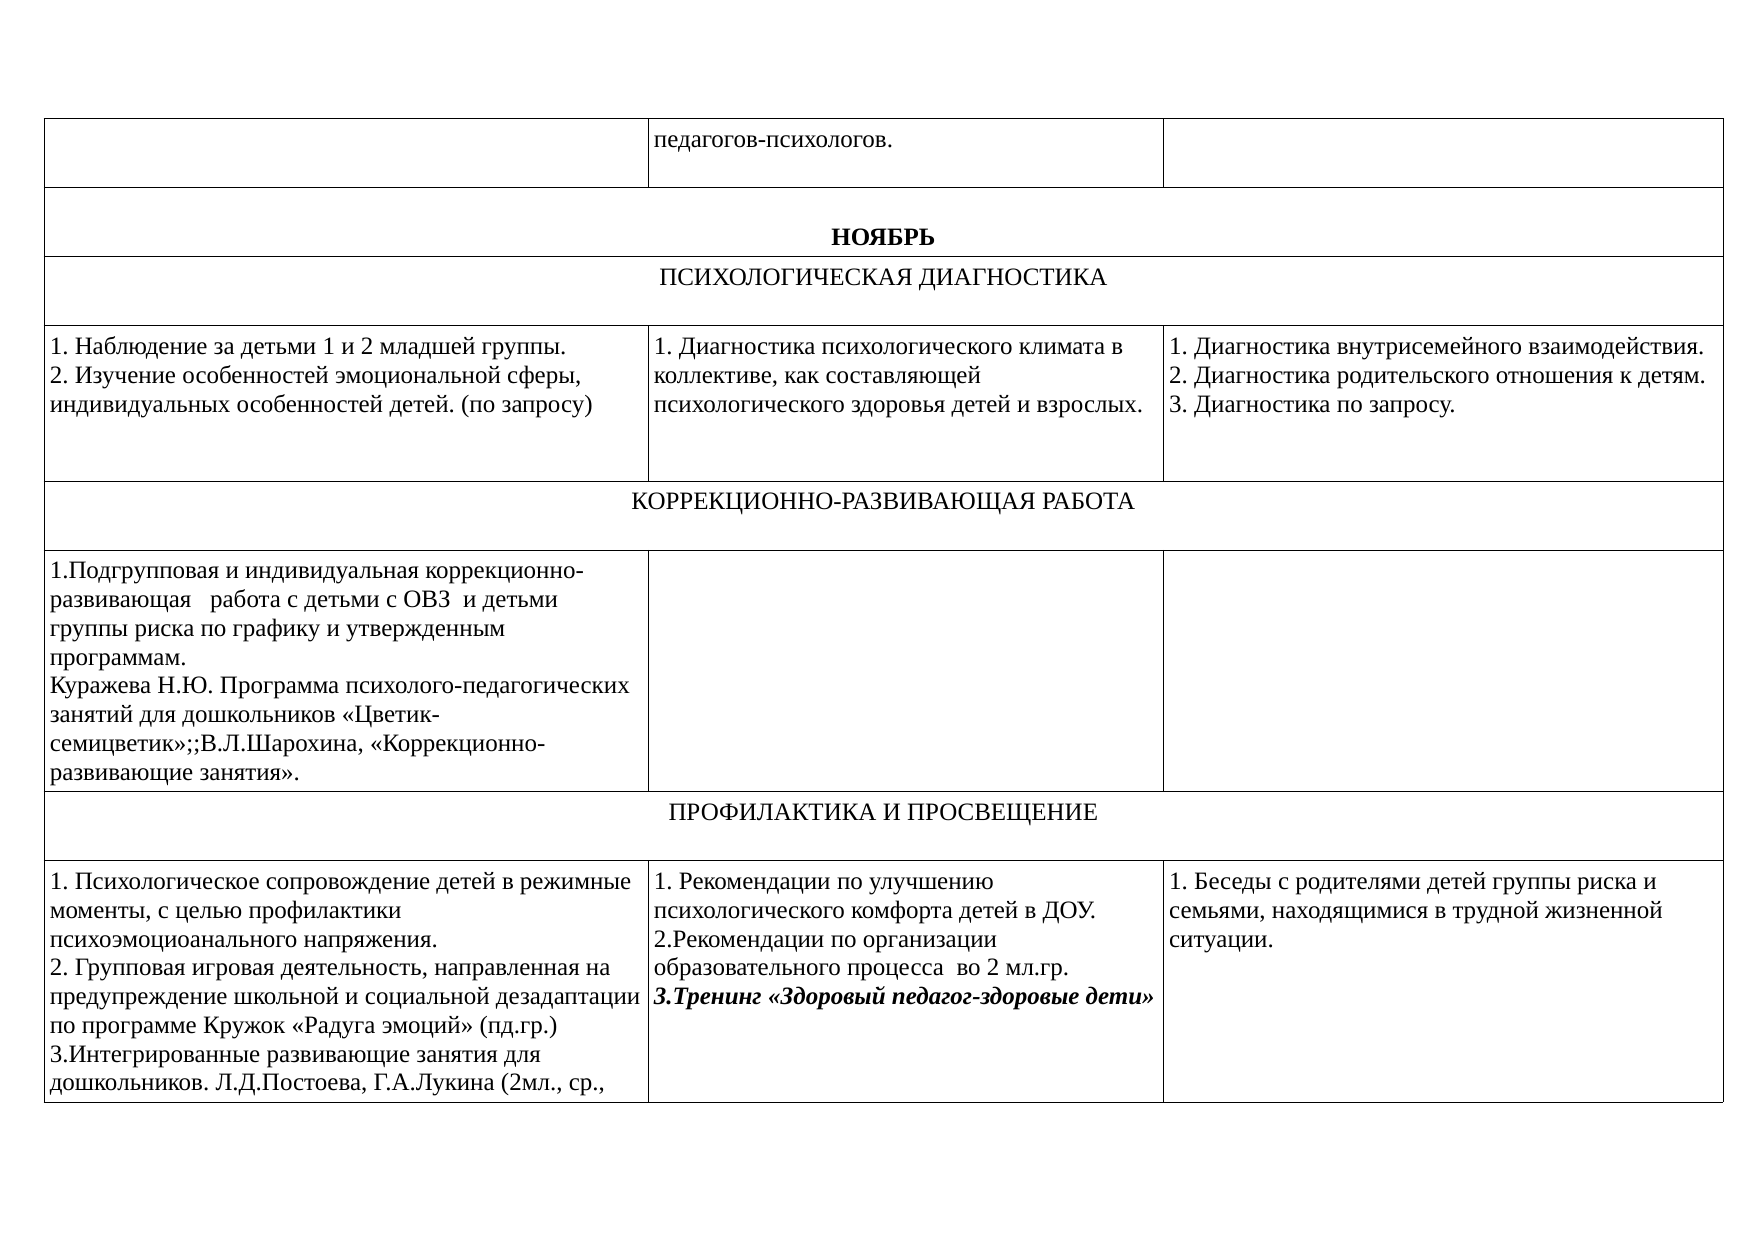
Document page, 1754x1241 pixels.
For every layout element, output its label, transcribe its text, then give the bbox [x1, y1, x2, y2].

table_cell 1. Диагностика внутрисемейного взаимодействия. 2. Диагностика родительского отношения к детям. 3. Диагностика по запросу. [1164, 326, 1723, 481]
table_cell ПРОФИЛАКТИКА И ПРОСВЕЩЕНИЕ [45, 792, 1723, 860]
table_cell педагогов-психологов. [649, 119, 1163, 187]
table_cell КОРРЕКЦИОННО-РАЗВИВАЮЩАЯ РАБОТА [45, 482, 1723, 550]
table_cell 1. Психологическое сопровождение детей в режимные моменты, с целью профилактики психоэмоциоанального напряжения. 2. Групповая игровая деятельность, направленная на предупреждение школьной и социальной дезадаптации по программе Кружок «Радуга эмоций» (пд.гр.) 3.Интегрированные развивающие занятия для дошкольников. Л.Д.Постоева, Г.А.Лукина (2мл., ср., [45, 861, 648, 1102]
table_cell [45, 119, 648, 187]
table_cell 1.Подгрупповая и индивидуальная коррекционно-развивающая работа с детьми с ОВЗ и детьми группы риска по графику и утвержденным программам. Куражева Н.Ю. Программа психолого-педагогических занятий для дошкольников «Цветик-семицветик»;;В.Л.Шарохина, «Коррекционно-развивающие занятия». [45, 551, 648, 791]
table_cell [1164, 551, 1723, 791]
table_cell [1164, 119, 1723, 187]
table_cell 1. Беседы с родителями детей группы риска и семьями, находящимися в трудной жизненной ситуации. [1164, 861, 1723, 1102]
table_cell 1. Рекомендации по улучшению психологического комфорта детей в ДОУ. 2.Рекомендации по организации образовательного процесса во 2 мл.гр. 3.Тренинг «Здоровый педагог-здоровые дети» [649, 861, 1163, 1102]
table_cell [649, 551, 1163, 791]
table_cell 1. Наблюдение за детьми 1 и 2 младшей группы. 2. Изучение особенностей эмоциональной сферы, индивидуальных особенностей детей. (по запросу) [45, 326, 648, 481]
table_cell ПСИХОЛОГИЧЕСКАЯ ДИАГНОСТИКА [45, 257, 1723, 325]
table_cell 1. Диагностика психологического климата в коллективе, как составляющей психологического здоровья детей и взрослых. [649, 326, 1163, 481]
table_cell НОЯБРЬ [45, 188, 1723, 256]
